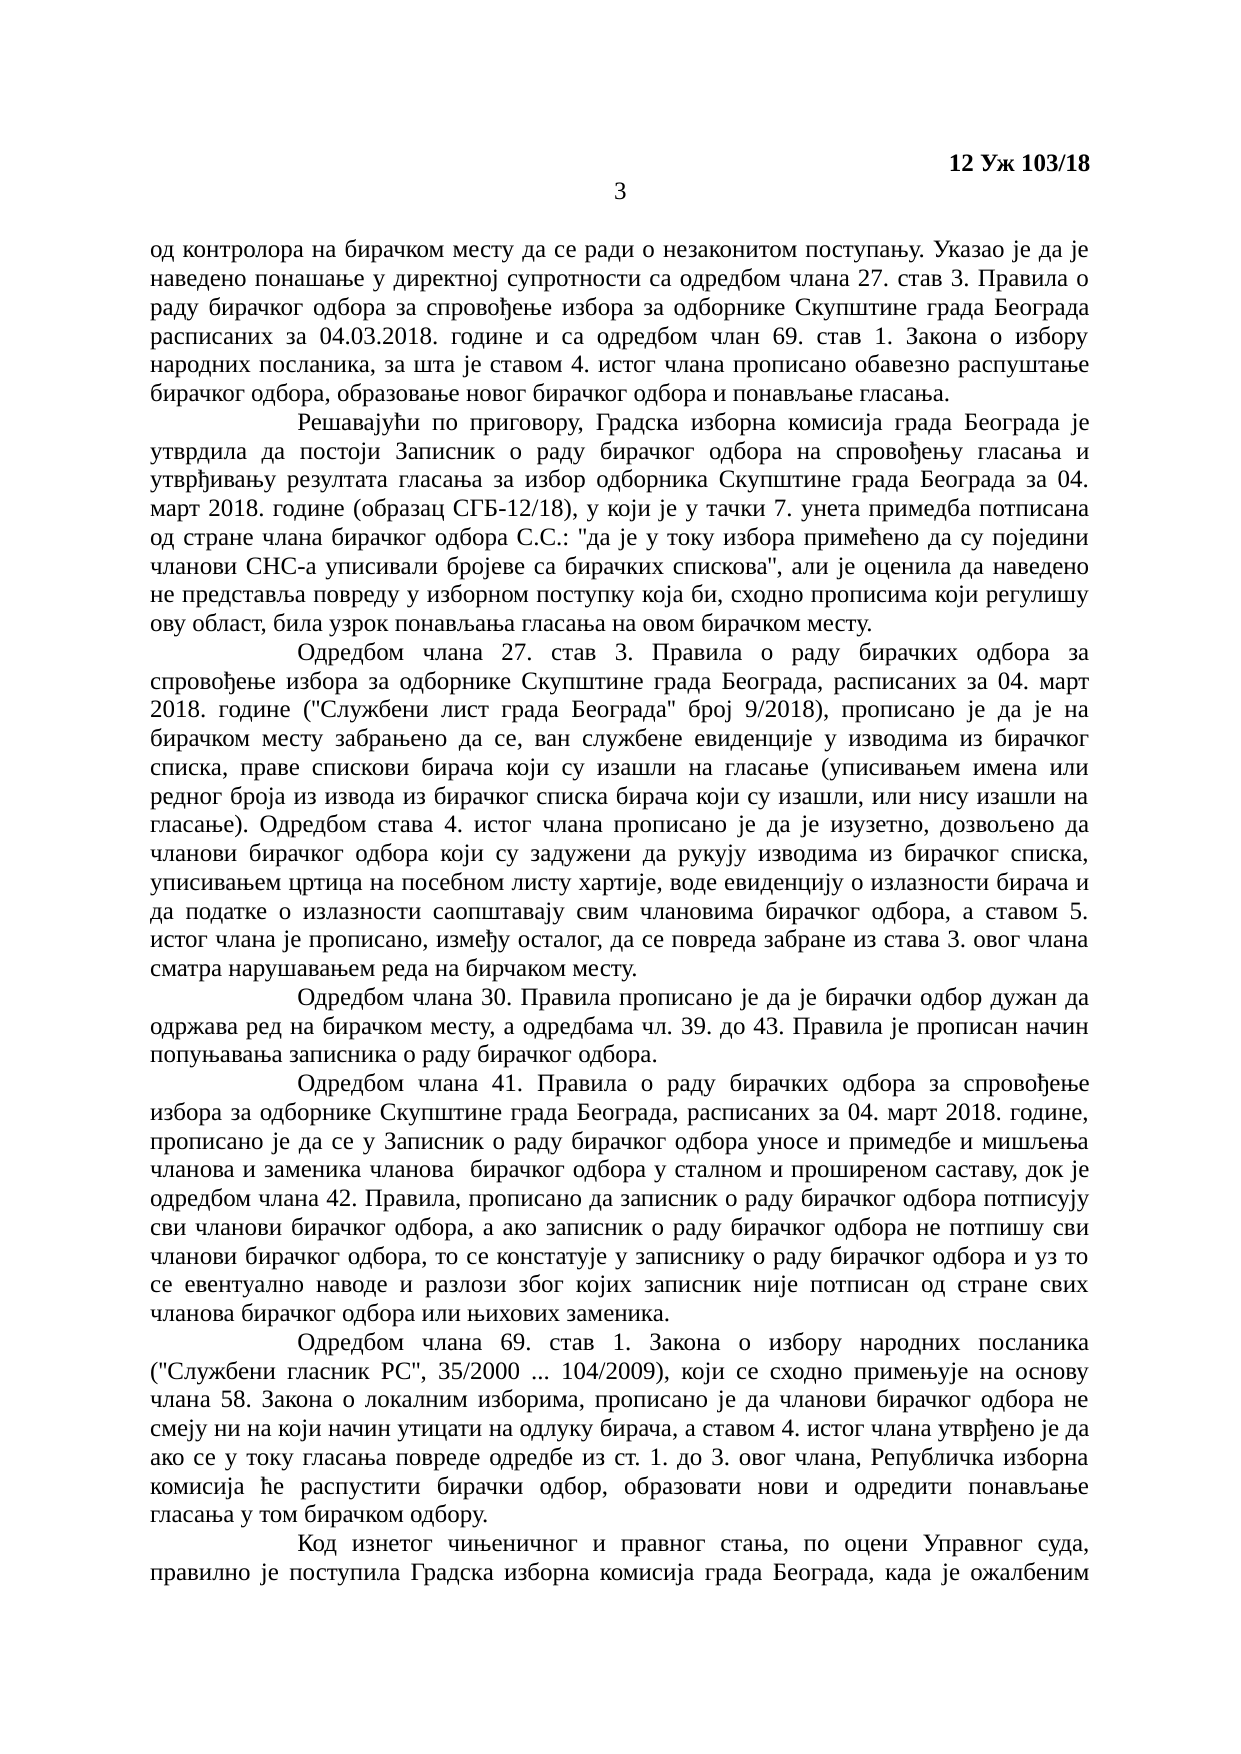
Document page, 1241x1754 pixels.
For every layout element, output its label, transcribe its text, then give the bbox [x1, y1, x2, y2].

text Одредбом члана 41. Правила о раду бирачких одбора за спровођење избора за одборнике Скупштине града Београда, расписаних за 04. март 2018. године, прописано је да се у Записник о раду бирачког одбора уносе и примедбе и мишљења чланова и заменика чланова бирачког одбора у сталном и проширеном саставу, док је одредбом члана 42. Правила, прописано да записник о раду бирачког одбора потписују сви чланови бирачког одбора, а ако записник о раду бирачког одбора не потпишу сви чланови бирачког одбора, то се констатује у записнику о раду бирачког одбора и уз то се евентуално наводе и разлози због којих записник није потписан од стране свих чланова бирачког одбора или њихових заменика. [150, 1068, 1090, 1327]
text Код изнетог чињеничног и правног стања, по оцени Управног суда, правилно је поступила Градска изборна комисија града Београда, када је ожалбеним [150, 1528, 1090, 1586]
text Одредбом члана 27. став 3. Правила о раду бирачких одбора за спровођење избора за одборнике Скупштине града Београда, расписаних за 04. март 2018. године (''Службени лист града Београда'' број 9/2018), прописано је да је на бирачком месту забрањено да се, ван службене евиденције у изводима из бирачког списка, праве спискови бирача који су изашли на гласање (уписивањем имена или редног броја из извода из бирачког списка бирача који су изашли, или нису изашли на гласање). Одредбом става 4. истог члана прописано је да је изузетно, дозвољено да чланови бирачког одбора који су задужени да рукују изводима из бирачког списка, уписивањем цртица на посебном листу хартије, воде евиденцију о излазности бирача и да податке о излазности саопштавају свим члановима бирачког одбора, а ставом 5. истог члана је прописано, између осталог, да се повреда забране из става 3. овог члана сматра нарушавањем реда на бирчаком месту. [150, 637, 1090, 982]
text Решавајући по приговору, Градска изборна комисија града Београда је утврдила да постоји Записник о раду бирачког одбора на спровођењу гласања и утврђивању резултата гласања за избор одборника Скупштине града Београда за 04. март 2018. године (образац СГБ-12/18), у који је у тачки 7. унета примедба потписана од стране члана бирачког одбора С.С.: ''да је у току избора примећено да су поједини чланови СНС-а уписивали бројеве са бирачких спискова'', али је оценила да наведено не представља повреду у изборном поступку која би, сходно прописима који регулишу ову област, била узрок понављања гласања на овом бирачком месту. [150, 407, 1090, 637]
text Одредбом члана 30. Правила прописано је да је бирачки одбор дужан да одржава ред на бирачком месту, а одредбама чл. 39. до 43. Правила је прописан начин попуњавања записника о раду бирачког одбора. [150, 982, 1090, 1068]
text Одредбом члана 69. став 1. Закона о избору народних посланика (''Службени гласник РС'', 35/2000 ... 104/2009), који се сходно примењује на основу члана 58. Закона о локалним изборима, прописано је да чланови бирачког одбора не смеју ни на који начин утицати на одлуку бирача, а ставом 4. истог члана утврђено је да ако се у току гласања повреде одредбе из ст. 1. до 3. овог члана, Републичка изборна комисија ће распустити бирачки одбор, образовати нови и одредити понављање гласања у том бирачком одбору. [150, 1327, 1090, 1528]
text од контролора на бирачком месту да се ради о незаконитом поступању. Указао је да је наведено понашање у директној супротности са одредбом члана 27. став 3. Правила о раду бирачког одбора за спровођење избора за одборнике Скупштине града Београда расписаних за 04.03.2018. године и са одредбом члан 69. став 1. Закона о избору народних посланика, за шта је ставом 4. истог члана прописано обавезно распуштање бирачког одбора, образовање новог бирачког одбора и понављање гласања. [150, 234, 1090, 407]
